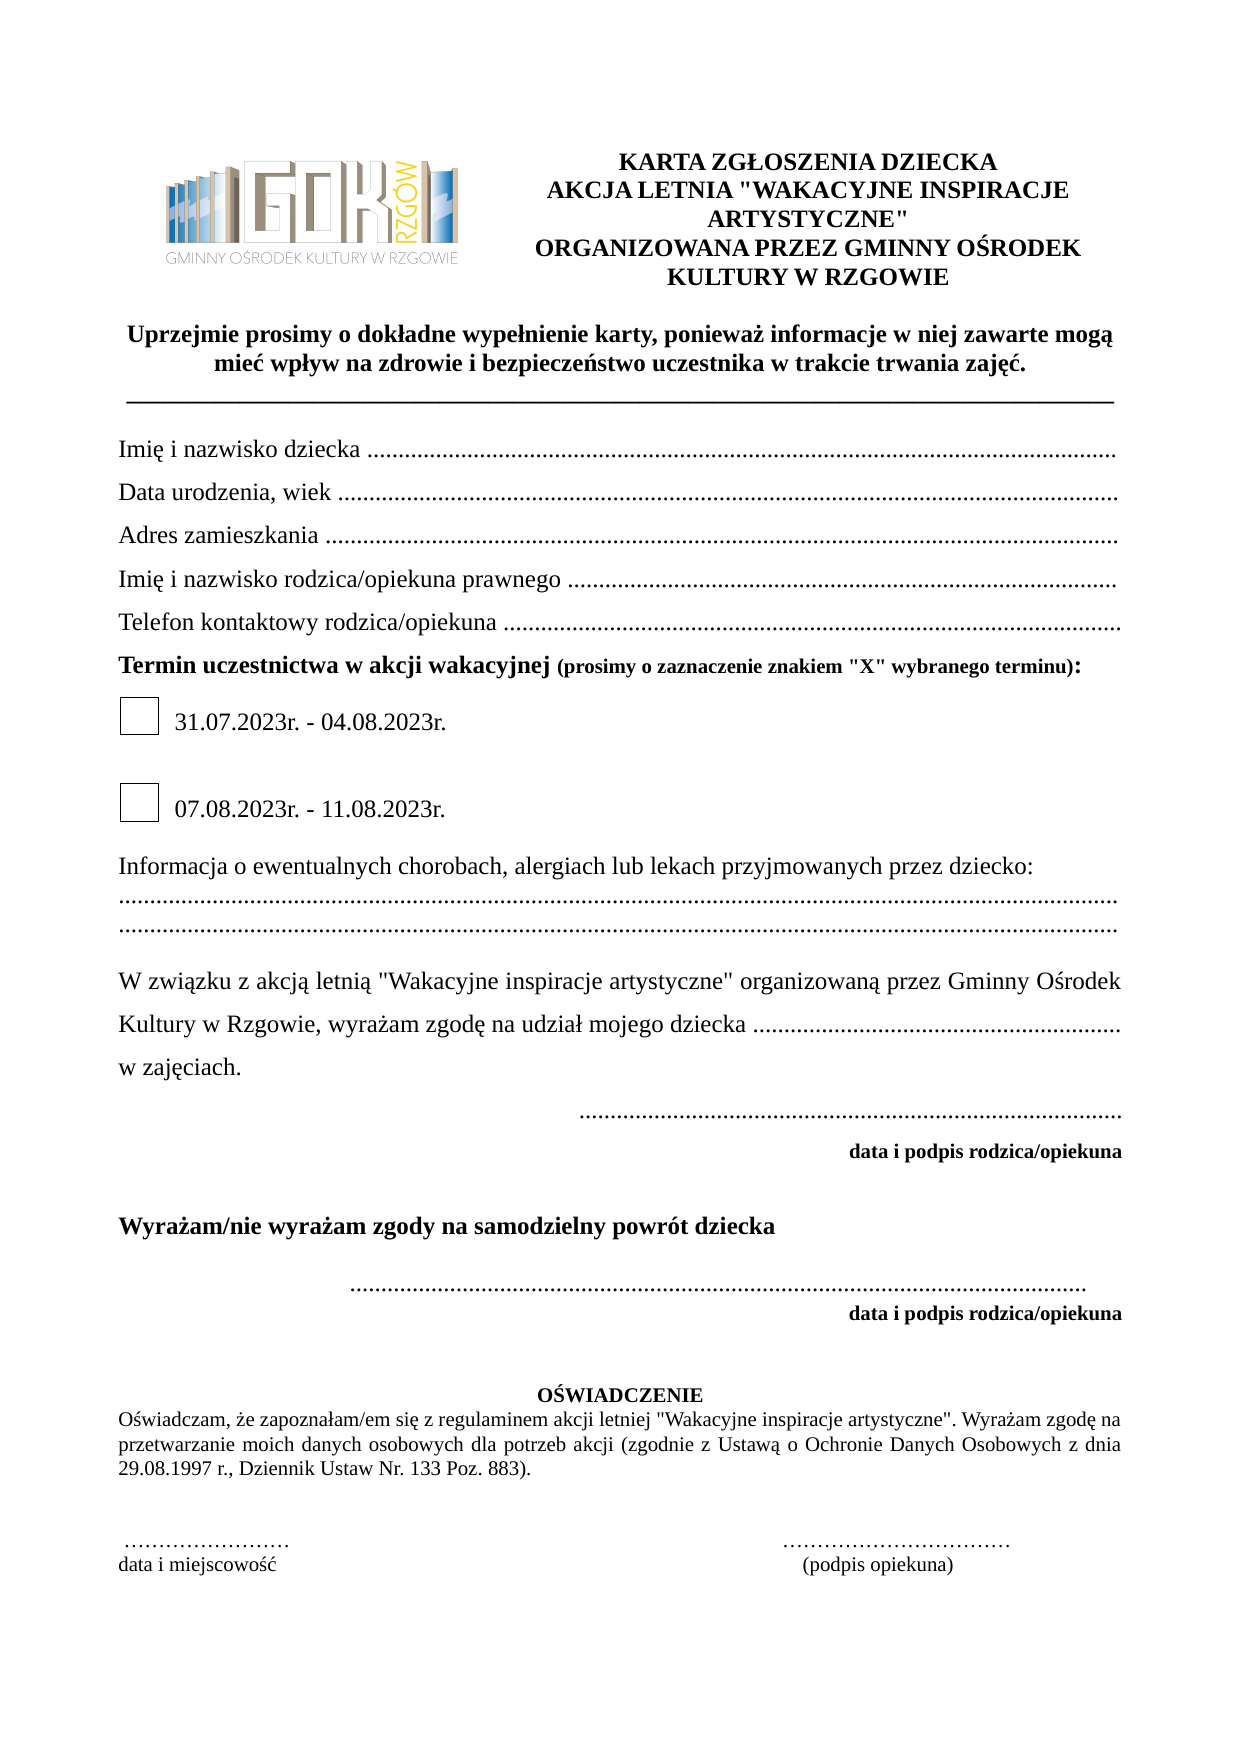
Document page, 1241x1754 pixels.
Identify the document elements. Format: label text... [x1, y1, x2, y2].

text KARTA ZGŁOSZENIA DZIECKA [494, 147, 1122, 176]
text …………………… …………………………… [118, 1528, 1122, 1552]
text Adres zamieszkania ............................................................................................................................... [118, 521, 1122, 549]
text ...................................................................................................................... [118, 1268, 1122, 1297]
text _______________________________________________________________________________ [118, 377, 1122, 406]
text 31.07.2023r. - 04.08.2023r. [118, 707, 1122, 736]
text W związku z akcją letnią "Wakacyjne inspiracje artystyczne" organizowaną przez Gminny Ośrodek Kultury w Rzgowie, wyrażam zgodę na udział mojego dziecka ........................................................... w zajęciach. [118, 966, 1122, 1081]
text Telefon kontaktowy rodzica/opiekuna ................................................................................................... [118, 607, 1122, 636]
text ORGANIZOWANA PRZEZ GMINNY OŚRODEK KULTURY W RZGOWIE [494, 233, 1122, 291]
text data i podpis rodzica/opiekuna [118, 1297, 1122, 1326]
text Uprzejmie prosimy o dokładne wypełnienie karty, ponieważ informacje w niej zawarte mogą mieć wpływ na zdrowie i bezpieczeństwo uczestnika w trakcie trwania zajęć. [118, 319, 1122, 377]
text OŚWIADCZENIE [118, 1383, 1122, 1407]
text ................................................................................................................................................................................................................................................................................................................................ [118, 880, 1122, 937]
text data i miejscowość (podpis opiekuna) [118, 1552, 1122, 1576]
text 07.08.2023r. - 11.08.2023r. [159, 794, 1122, 822]
text Imię i nazwisko rodzica/opiekuna prawnego ........................................................................................ [118, 564, 1122, 592]
picture [130, 118, 494, 300]
text AKCJA LETNIA "WAKACYJNE INSPIRACJE ARTYSTYCZNE" [494, 176, 1122, 233]
text Data urodzenia, wiek ............................................................................................................................. [118, 477, 1122, 506]
text Informacja o ewentualnych chorobach, alergiach lub lekach przyjmowanych przez dziecko: [118, 851, 1122, 880]
text Wyrażam/nie wyrażam zgody na samodzielny powrót dziecka [118, 1211, 1122, 1239]
text Termin uczestnictwa w akcji wakacyjnej (prosimy o zaznaczenie znakiem "X" wybranego terminu): [118, 650, 1122, 679]
text data i podpis rodzica/opiekuna [118, 1139, 1122, 1163]
text Imię i nazwisko dziecka ........................................................................................................................ [118, 434, 1122, 463]
text ....................................................................................... [118, 1096, 1122, 1124]
text Oświadczam, że zapoznałam/em się z regulaminem akcji letniej "Wakacyjne inspiracje artystyczne". Wyrażam zgodę na przetwarzanie moich danych osobowych dla potrzeb akcji (zgodnie z Ustawą o Ochronie Danych Osobowych z dnia 29.08.1997 r., Dziennik Ustaw Nr. 133 Poz. 883). [118, 1407, 1122, 1479]
